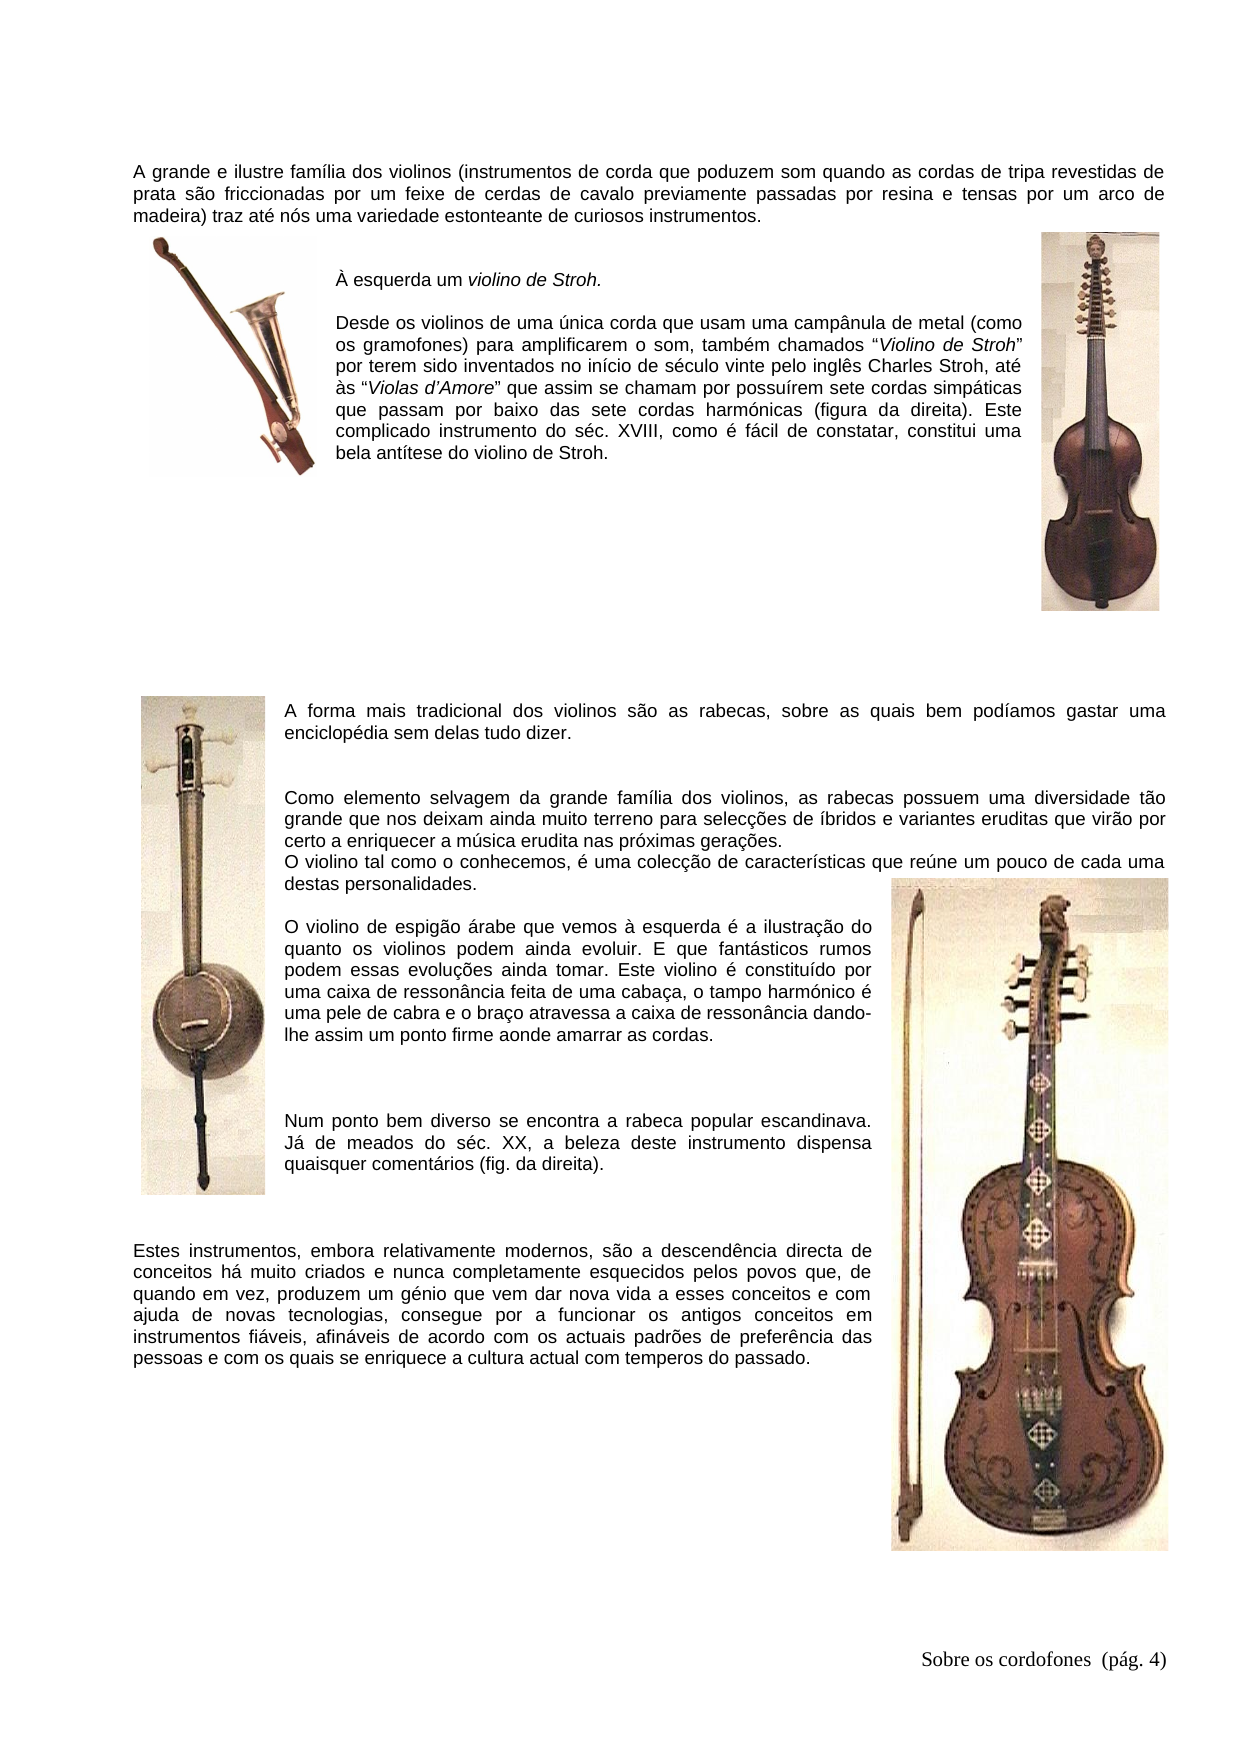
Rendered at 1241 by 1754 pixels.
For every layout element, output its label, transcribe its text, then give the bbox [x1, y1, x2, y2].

picture [891, 878, 1169, 1551]
text O violino tal como o conhecemos, é uma colecção de características que reúne um pouco de cada uma destas personalidades. [266, 851, 1166, 894]
text Num ponto bem diverso se encontra a rabeca popular escandinava. Já de meados do séc. XX, a beleza deste instrumento dispensa quaisquer comentários (fig. da direita). [266, 1110, 891, 1175]
text A forma mais tradicional dos violinos são as rabecas, sobre as quais bem podíamos gastar uma enciclopédia sem delas tudo dizer. [266, 700, 1166, 743]
picture [149, 236, 317, 477]
text A grande e ilustre família dos violinos (instrumentos de corda que poduzem som quando as cordas de tripa revestidas de prata são friccionadas por um feixe de cerdas de cavalo previamente passadas por resina e tensas por um arco de madeira) traz até nós uma variedade estonteante de curiosos instrumentos. [133, 161, 1166, 226]
text À esquerda um violino de Stroh. [317, 269, 1041, 291]
text Estes instrumentos, embora relativamente modernos, são a descendência directa de conceitos há muito criados e nunca completamente esquecidos pelos povos que, de quando em vez, produzem um génio que vem dar nova vida a esses conceitos e com ajuda de novas tecnologias, consegue por a funcionar os antigos conceitos em instrumentos fiáveis, afináveis de acordo com os actuais padrões de preferência das pessoas e com os quais se enriquece a cultura actual com temperos do passado. [133, 1239, 891, 1369]
picture [1041, 232, 1160, 611]
text O violino de espigão árabe que vemos à esquerda é a ilustração do quanto os violinos podem ainda evoluir. E que fantásticos rumos podem essas evoluções ainda tomar. Este violino é constituído por uma caixa de ressonância feita de uma cabaça, o tampo harmónico é uma pele de cabra e o braço atravessa a caixa de ressonância dando-lhe assim um ponto firme aonde amarrar as cordas. [266, 916, 891, 1045]
text Desde os violinos de uma única corda que usam uma campânula de metal (como os gramofones) para amplificarem o som, também chamados “Violino de Stroh” por terem sido inventados no início de século vinte pelo inglês Charles Stroh, até às “Violas d’Amore” que assim se chamam por possuírem sete cordas simpáticas que passam por baixo das sete cordas harmónicas (figura da direita). Este complicado instrumento do séc. XVIII, como é fácil de constatar, constitui uma bela antítese do violino de Stroh. [317, 312, 1041, 463]
text Como elemento selvagem da grande família dos violinos, as rabecas possuem uma diversidade tão grande que nos deixam ainda muito terreno para selecções de íbridos e variantes eruditas que virão por certo a enriquecer a música erudita nas próximas gerações. [266, 787, 1166, 851]
picture [141, 696, 266, 1195]
